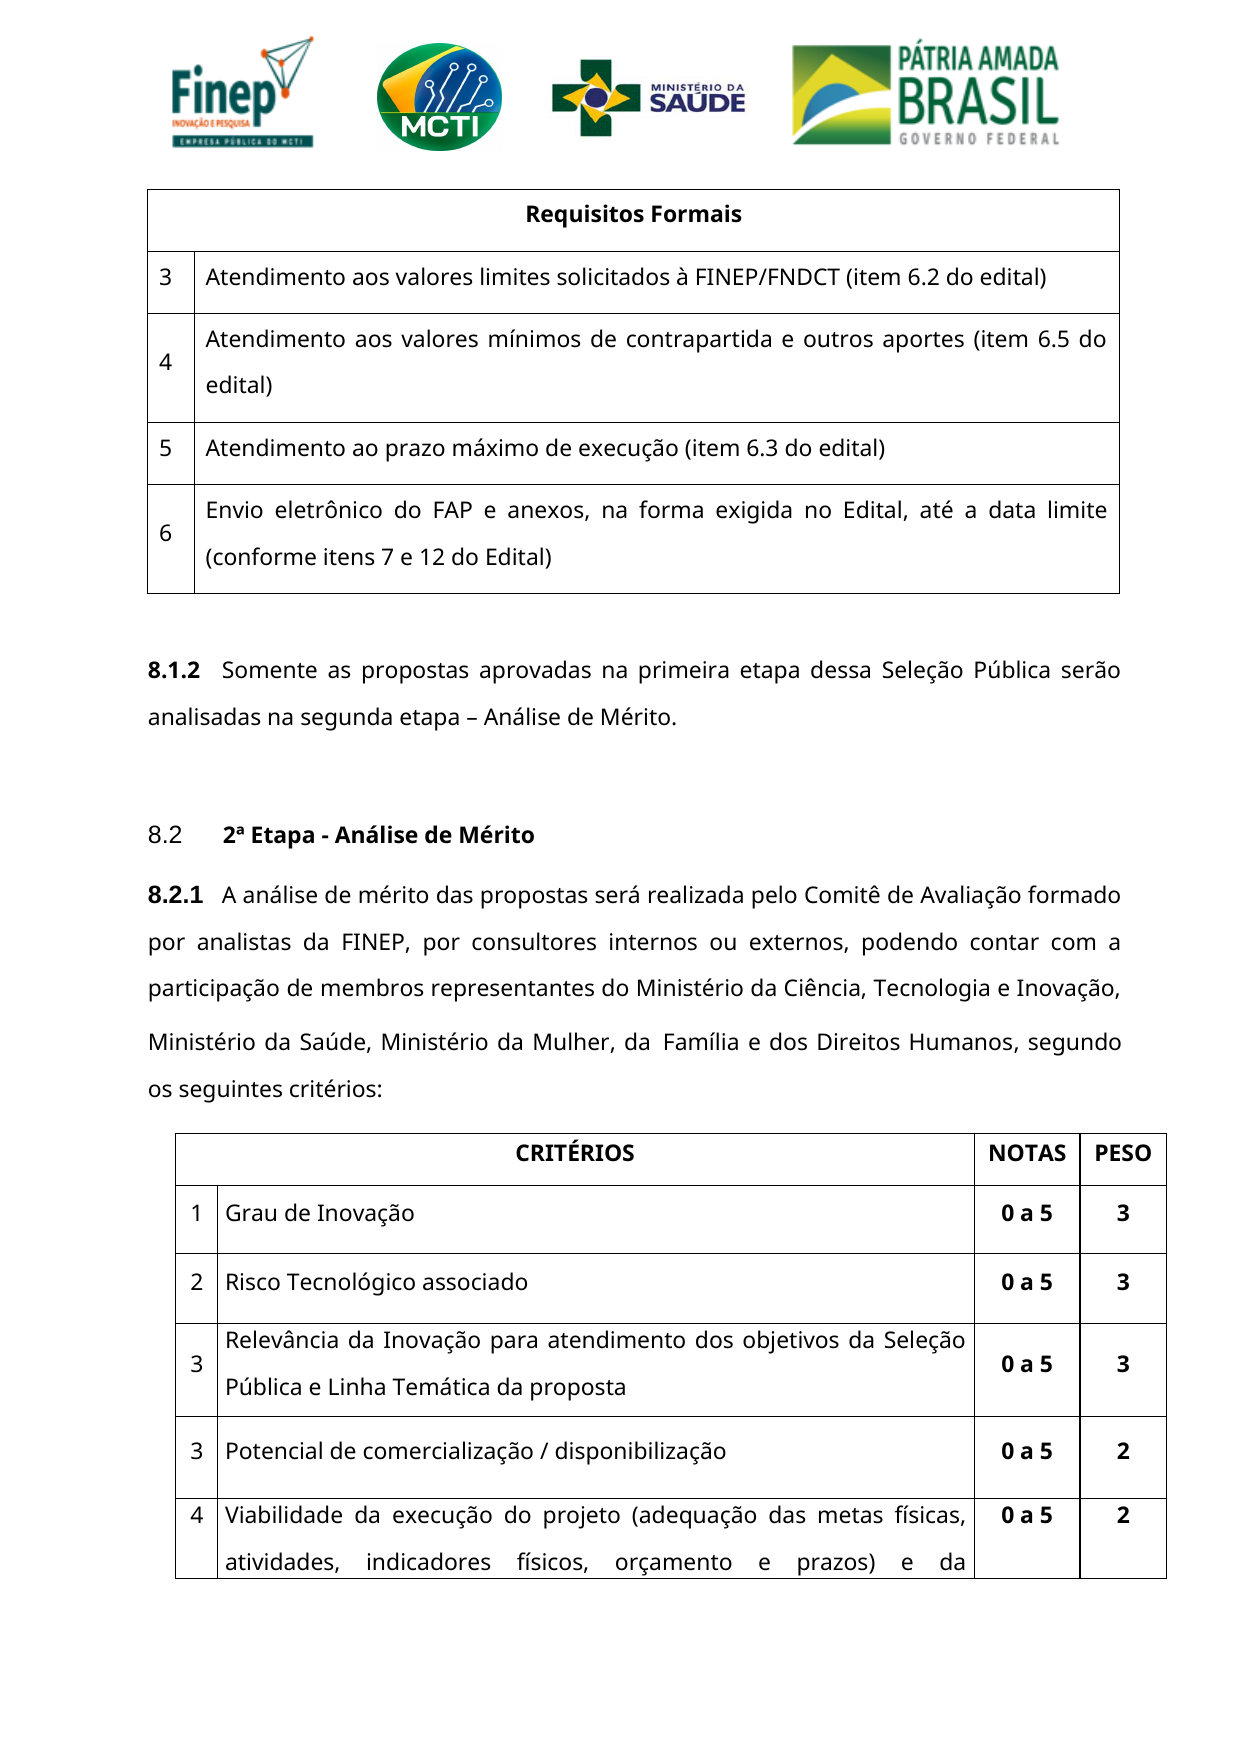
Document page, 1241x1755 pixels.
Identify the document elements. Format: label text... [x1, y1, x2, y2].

table_cell 3 [176, 1417, 217, 1498]
table_cell 0 a 5 [975, 1254, 1079, 1323]
table_cell Viabilidade da execução do projeto (adequação das metas físicas, atividades, indicadores físicos, orçamento e prazos) e da [218, 1499, 974, 1577]
list A análise de mérito das propostas será realizada pelo Comitê de Avaliação formado por analistas da FINEP, por consultores internos ou externos, podendo contar com a participação de membros representantes do Ministério da Ciência, Tecnologia e Inovação, Ministério da Saúde, Ministério da Mulher, da Família e dos Direitos Humanos, segundo os seguintes critérios: [148, 878, 1122, 1104]
table_cell Atendimento aos valores mínimos de contrapartida e outros aportes (item 6.5 do edital) [195, 314, 1119, 422]
table_cell 3 [176, 1324, 217, 1416]
table_cell 1 [176, 1186, 217, 1253]
table_cell 2 [176, 1254, 217, 1323]
table_cell Envio eletrônico do FAP e anexos, na forma exigida no Edital, até a data limite (conforme itens 7 e 12 do Edital) [195, 485, 1119, 593]
table_cell 2 [1081, 1499, 1166, 1577]
table_cell Risco Tecnológico associado [218, 1254, 974, 1323]
list Somente as propostas aprovadas na primeira etapa dessa Seleção Pública serão analisadas na segunda etapa – Análise de Mérito. [148, 653, 1122, 732]
table_cell 3 [1081, 1186, 1166, 1253]
table_header CRITÉRIOS [176, 1134, 974, 1185]
table_cell 0 a 5 [975, 1324, 1079, 1416]
table_cell 3 [1081, 1324, 1166, 1416]
table_cell 0 a 5 [975, 1417, 1079, 1498]
table_cell Atendimento ao prazo máximo de execução (item 6.3 do edital) [195, 423, 1119, 484]
table_cell 4 [148, 314, 194, 422]
table_cell 4 [176, 1499, 217, 1577]
table_cell 3 [148, 252, 194, 313]
table_cell 3 [1081, 1254, 1166, 1323]
table_cell Grau de Inovação [218, 1186, 974, 1253]
table_cell Potencial de comercialização / disponibilização [218, 1417, 974, 1498]
table_header Requisitos Formais [148, 190, 1119, 251]
table_cell 2 [1081, 1417, 1166, 1498]
list 2ª Etapa - Análise de Mérito [148, 819, 1122, 850]
table_cell 0 a 5 [975, 1186, 1079, 1253]
table_cell Relevância da Inovação para atendimento dos objetivos da Seleção Pública e Linha Temática da proposta [218, 1324, 974, 1416]
table_cell 5 [148, 423, 194, 484]
table_cell 0 a 5 [975, 1499, 1079, 1577]
table_cell 6 [148, 485, 194, 593]
table_cell Atendimento aos valores limites solicitados à FINEP/FNDCT (item 6.2 do edital) [195, 252, 1119, 313]
table_header NOTAS [975, 1134, 1079, 1185]
table_header PESO [1081, 1134, 1166, 1185]
